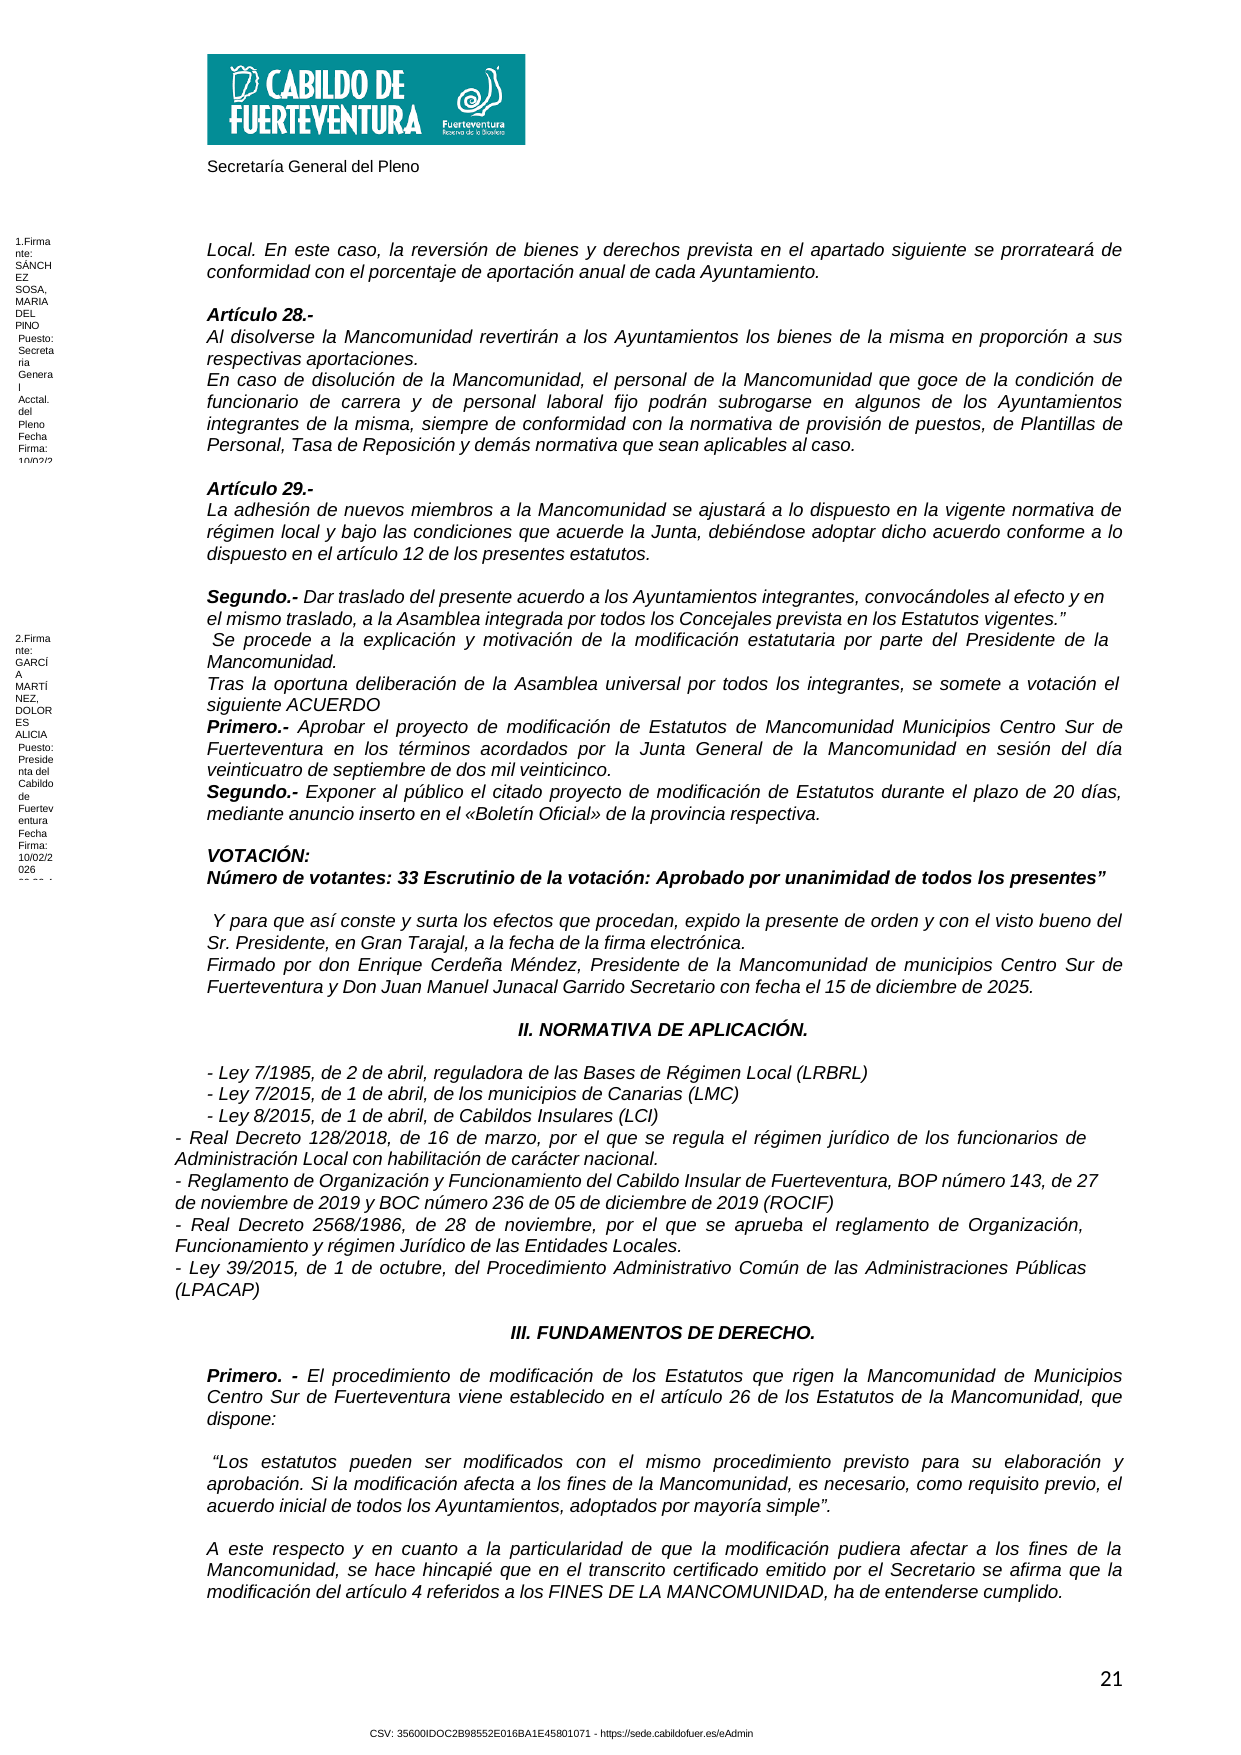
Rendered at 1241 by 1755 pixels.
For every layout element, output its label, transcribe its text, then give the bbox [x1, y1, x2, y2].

subtitle 21 [175, 1664, 1123, 1693]
list Ley 7/1985, de 2 de abril, reguladora de las Bases de Régimen Local (LRBRL) [207, 1062, 1138, 1083]
text Puesto: Secretaria General Acctal. del Pleno Fecha Firma: 10/02/2026 08:45:22 [18, 332, 54, 463]
text Artículo 29.- [207, 477, 1138, 499]
text La adhesión de nuevos miembros a la Mancomunidad se ajustará a lo dispuesto en la vigente normativa de régimen local y bajo las condiciones que acuerde la Junta, debiéndose adoptar dicho acuerdo conforme a lo dispuesto en el artículo 12 de los presentes estatutos. [207, 499, 1123, 564]
text Segundo.- Exponer al público el citado proyecto de modificación de Estatutos durante el plazo de 20 días, mediante anuncio inserto en el «Boletín Oficial» de la provincia respectiva. [207, 781, 1123, 824]
list Real Decreto 2568/1986, de 28 de noviembre, por el que se aprueba el reglamento de Organización, Funcionamiento y régimen Jurídico de las Entidades Locales. [175, 1213, 1123, 1257]
text Y para que así conste y surta los efectos que procedan, expido la presente de orden y con el visto bueno del Sr. Presidente, en Gran Tarajal, a la fecha de la firma electrónica. [207, 910, 1123, 953]
text “Los estatutos pueden ser modificados con el mismo procedimiento previsto para su elaboración y aprobación. Si la modificación afecta a los fines de la Mancomunidad, es necesario, como requisito previo, el acuerdo inicial de todos los Ayuntamientos, adoptados por mayoría simple”. [207, 1451, 1123, 1516]
text Puesto: Presidenta del Cabildo de Fuerteventura Fecha Firma: 10/02/2026 09:39:40 [18, 741, 54, 879]
text Al disolverse la Mancomunidad revertirán a los Ayuntamientos los bienes de la misma en proporción a sus respectivas aportaciones. [207, 326, 1123, 369]
list Ley 8/2015, de 1 de abril, de Cabildos Insulares (LCI) [207, 1105, 1138, 1126]
text VOTACIÓN: [207, 845, 1138, 867]
list Reglamento de Organización y Funcionamiento del Cabildo Insular de Fuerteventura, BOP número 143, de 27 de noviembre de 2019 y BOC número 236 de 05 de diciembre de 2019 (ROCIF) [175, 1170, 1123, 1213]
list FUNDAMENTOS DE DERECHO. [510, 1321, 1138, 1343]
text Se procede a la explicación y motivación de la modificación estatutaria por parte del Presidente de la Mancomunidad. [207, 629, 1119, 672]
text A este respecto y en cuanto a la particularidad de que la modificación pudiera afectar a los fines de la Mancomunidad, se hace hincapié que en el transcrito certificado emitido por el Secretario se afirma que la modificación del artículo 4 referidos a los FINES DE LA MANCOMUNIDAD, ha de entenderse cumplido. [207, 1538, 1123, 1603]
text Tras la oportuna deliberación de la Asamblea universal por todos los integrantes, se somete a votación el siguiente ACUERDO [207, 672, 1138, 716]
list NORMATIVA DE APLICACIÓN. [518, 1018, 1138, 1040]
list Ley 7/2015, de 1 de abril, de los municipios de Canarias (LMC) [207, 1083, 1138, 1105]
text En caso de disolución de la Mancomunidad, el personal de la Mancomunidad que goce de la condición de funcionario de carrera y de personal laboral fijo podrán subrogarse en algunos de los Ayuntamientos integrantes de la misma, siempre de conformidad con la normativa de provisión de puestos, de Plantillas de Personal, Tasa de Reposición y demás normativa que sean aplicables al caso. [207, 369, 1123, 456]
list Ley 39/2015, de 1 de octubre, del Procedimiento Administrativo Común de las Administraciones Públicas (LPACAP) [175, 1257, 1123, 1300]
list Real Decreto 128/2018, de 16 de marzo, por el que se regula el régimen jurídico de los funcionarios de Administración Local con habilitación de carácter nacional. [175, 1127, 1123, 1170]
text Primero. - El procedimiento de modificación de los Estatutos que rigen la Mancomunidad de Municipios Centro Sur de Fuerteventura viene establecido en el artículo 26 de los Estatutos de la Mancomunidad, que dispone: [207, 1364, 1123, 1429]
text 1.Firmante: SÁNCHEZ SOSA,MARIA DEL PINO [15, 236, 54, 332]
text Segundo.- Dar traslado del presente acuerdo a los Ayuntamientos integrantes, convocándoles al efecto y en el mismo traslado, a la Asamblea integrada por todos los Concejales prevista en los Estatutos vigentes.” [207, 586, 1119, 629]
text Local. En este caso, la reversión de bienes y derechos prevista en el apartado siguiente se prorrateará de conformidad con el porcentaje de aportación anual de cada Ayuntamiento. [207, 239, 1123, 283]
text Artículo 28.- [207, 304, 1138, 326]
text 2.Firmante: GARCÍA MARTÍNEZ, DOLORES ALICIA [15, 633, 54, 741]
text Primero.- Aprobar el proyecto de modificación de Estatutos de Mancomunidad Municipios Centro Sur de Fuerteventura en los términos acordados por la Junta General de la Mancomunidad en sesión del día veinticuatro de septiembre de dos mil veinticinco. [207, 716, 1123, 781]
text Firmado por don Enrique Cerdeña Méndez, Presidente de la Mancomunidad de municipios Centro Sur de Fuerteventura y Don Juan Manuel Junacal Garrido Secretario con fecha el 15 de diciembre de 2025. [207, 954, 1123, 997]
text Número de votantes: 33 Escrutinio de la votación: Aprobado por unanimidad de todos los presentes” [207, 867, 1138, 889]
